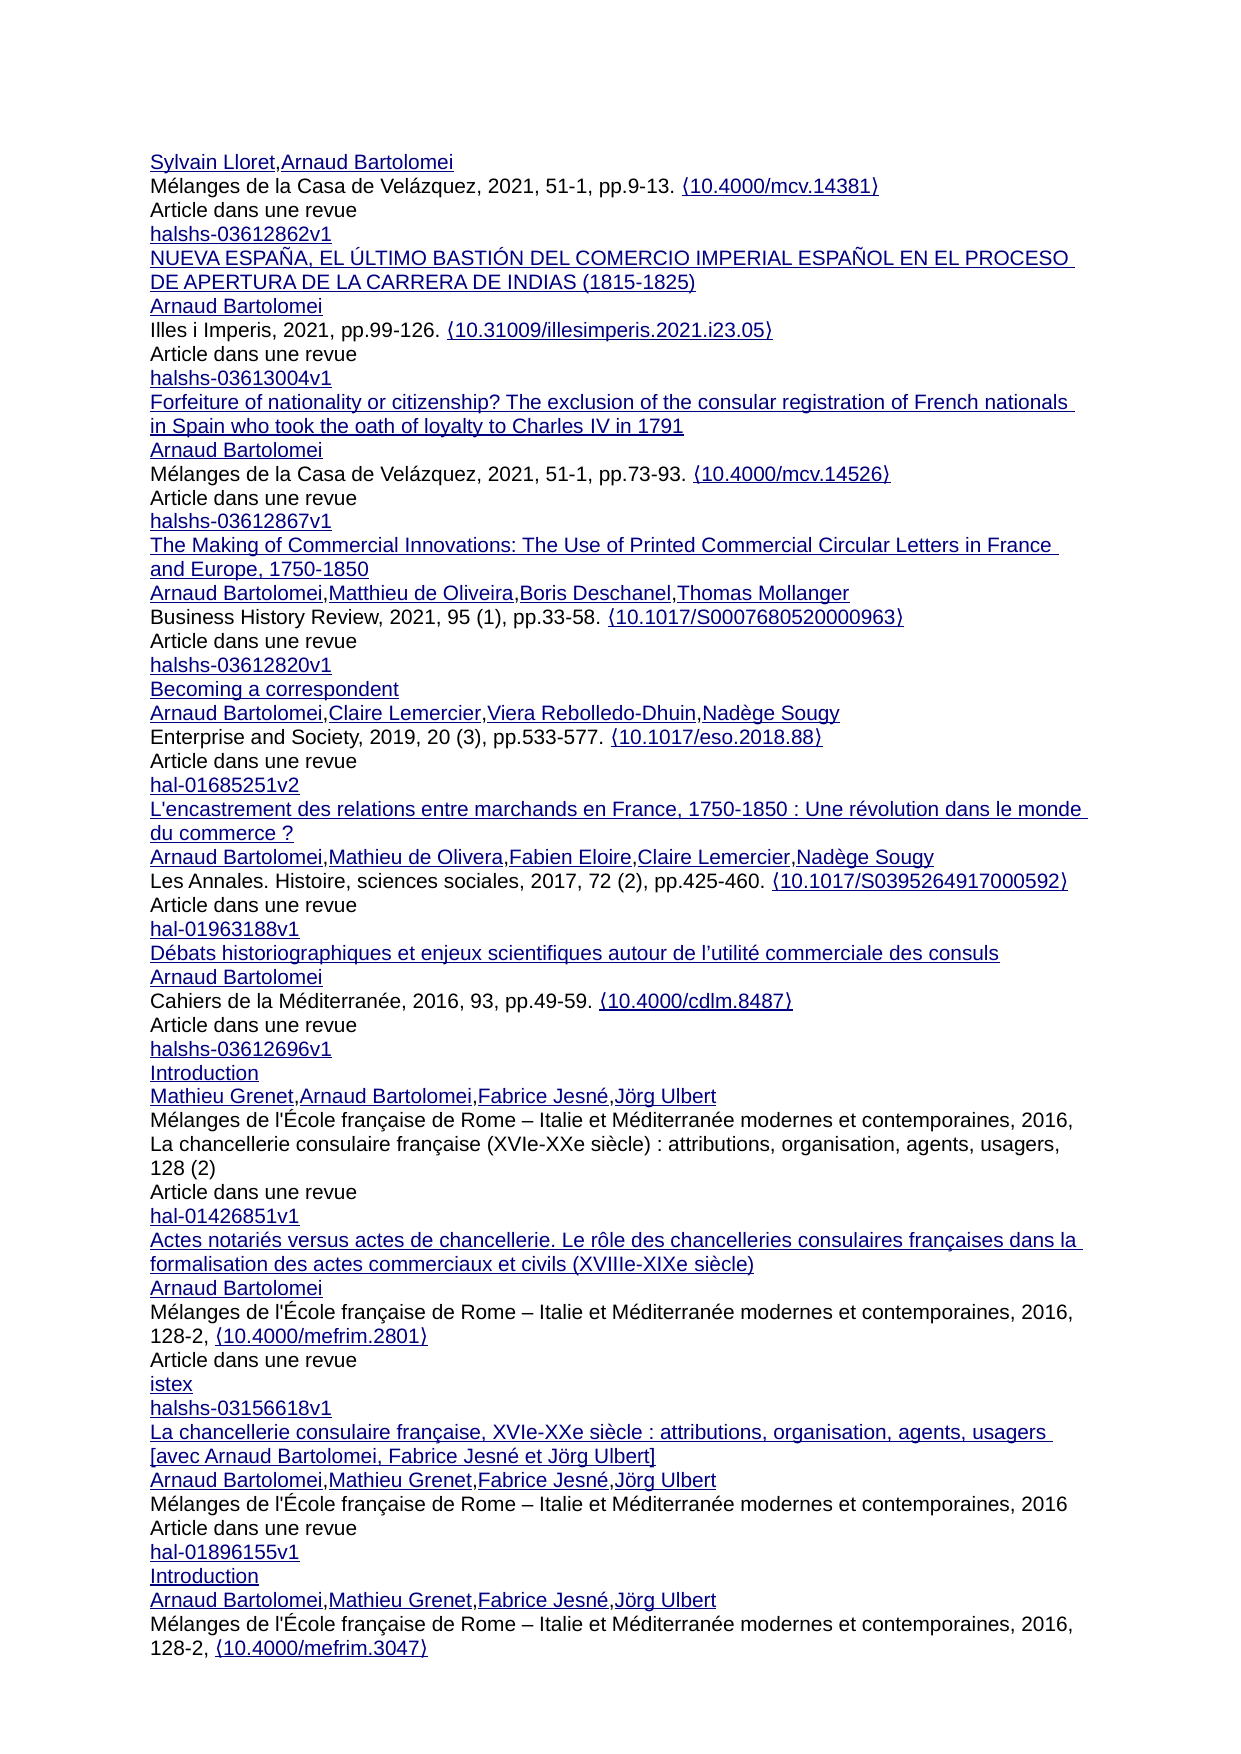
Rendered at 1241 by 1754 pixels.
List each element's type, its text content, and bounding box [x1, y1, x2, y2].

table_cell The Making of Commercial Innovations: The Use of Printed Commercial Circular Letters in France and Europe, 1750-1850 Arnaud Bartolomei,Matthieu de Oliveira,Boris Deschanel,Thomas Mollanger Business History Review, 2021, 95 (1), pp.33-58. ⟨10.1017/S0007680520000963⟩ Article dans une revue halshs-03612820v1 [150, 533, 1090, 677]
table_cell Actes notariés versus actes de chancellerie. Le rôle des chancelleries consulaires françaises dans la formalisation des actes commerciaux et civils (XVIIIe-XIXe siècle) Arnaud Bartolomei Mélanges de l'École française de Rome – Italie et Méditerranée modernes et contemporaines, 2016, 128-2, ⟨10.4000/mefrim.2801⟩ Article dans une revue istex halshs-03156618v1 [150, 1228, 1090, 1420]
table_cell Becoming a correspondent Arnaud Bartolomei,Claire Lemercier,Viera Rebolledo-Dhuin,Nadège Sougy Enterprise and Society, 2019, 20 (3), pp.533-577. ⟨10.1017/eso.2018.88⟩ Article dans une revue hal-01685251v2 [150, 677, 1090, 797]
table_cell La chancellerie consulaire française, XVIe-XXe siècle : attributions, organisation, agents, usagers [avec Arnaud Bartolomei, Fabrice Jesné et Jörg Ulbert] Arnaud Bartolomei,Mathieu Grenet,Fabrice Jesné,Jörg Ulbert Mélanges de l'École française de Rome – Italie et Méditerranée modernes et contemporaines, 2016 Article dans une revue hal-01896155v1 [150, 1420, 1090, 1563]
table_cell L'encastrement des relations entre marchands en France, 1750-1850 : Une révolution dans le monde du commerce ? Arnaud Bartolomei,Mathieu de Olivera,Fabien Eloire,Claire Lemercier,Nadège Sougy Les Annales. Histoire, sciences sociales, 2017, 72 (2), pp.425-460. ⟨10.1017/S0395264917000592⟩ Article dans une revue hal-01963188v1 [150, 797, 1090, 941]
table_cell NUEVA ESPAÑA, EL ÚLTIMO BASTIÓN DEL COMERCIO IMPERIAL ESPAÑOL EN EL PROCESO DE APERTURA DE LA CARRERA DE INDIAS (1815-1825) Arnaud Bartolomei Illes i Imperis, 2021, pp.99-126. ⟨10.31009/illesimperis.2021.i23.05⟩ Article dans une revue halshs-03613004v1 [150, 246, 1090, 389]
table_cell Introduction Arnaud Bartolomei,Mathieu Grenet,Fabrice Jesné,Jörg Ulbert Mélanges de l'École française de Rome – Italie et Méditerranée modernes et contemporaines, 2016, 128-2, ⟨10.4000/mefrim.3047⟩ [150, 1564, 1090, 1659]
table_cell Forfeiture of nationality or citizenship? The exclusion of the consular registration of French nationals in Spain who took the oath of loyalty to Charles IV in 1791 Arnaud Bartolomei Mélanges de la Casa de Velázquez, 2021, 51-1, pp.73-93. ⟨10.4000/mcv.14526⟩ Article dans une revue halshs-03612867v1 [150, 390, 1090, 533]
table_cell Débats historiographiques et enjeux scientifiques autour de l’utilité commerciale des consuls Arnaud Bartolomei Cahiers de la Méditerranée, 2016, 93, pp.49-59. ⟨10.4000/cdlm.8487⟩ Article dans une revue halshs-03612696v1 [150, 941, 1090, 1060]
table_cell Introduction Mathieu Grenet,Arnaud Bartolomei,Fabrice Jesné,Jörg Ulbert Mélanges de l'École française de Rome – Italie et Méditerranée modernes et contemporaines, 2016, La chancellerie consulaire française (XVIe-XXe siècle) : attributions, organisation, agents, usagers, 128 (2) Article dans une revue hal-01426851v1 [150, 1060, 1090, 1228]
table_cell Sylvain Lloret,Arnaud Bartolomei Mélanges de la Casa de Velázquez, 2021, 51-1, pp.9-13. ⟨10.4000/mcv.14381⟩ Article dans une revue halshs-03612862v1 [150, 150, 1090, 246]
